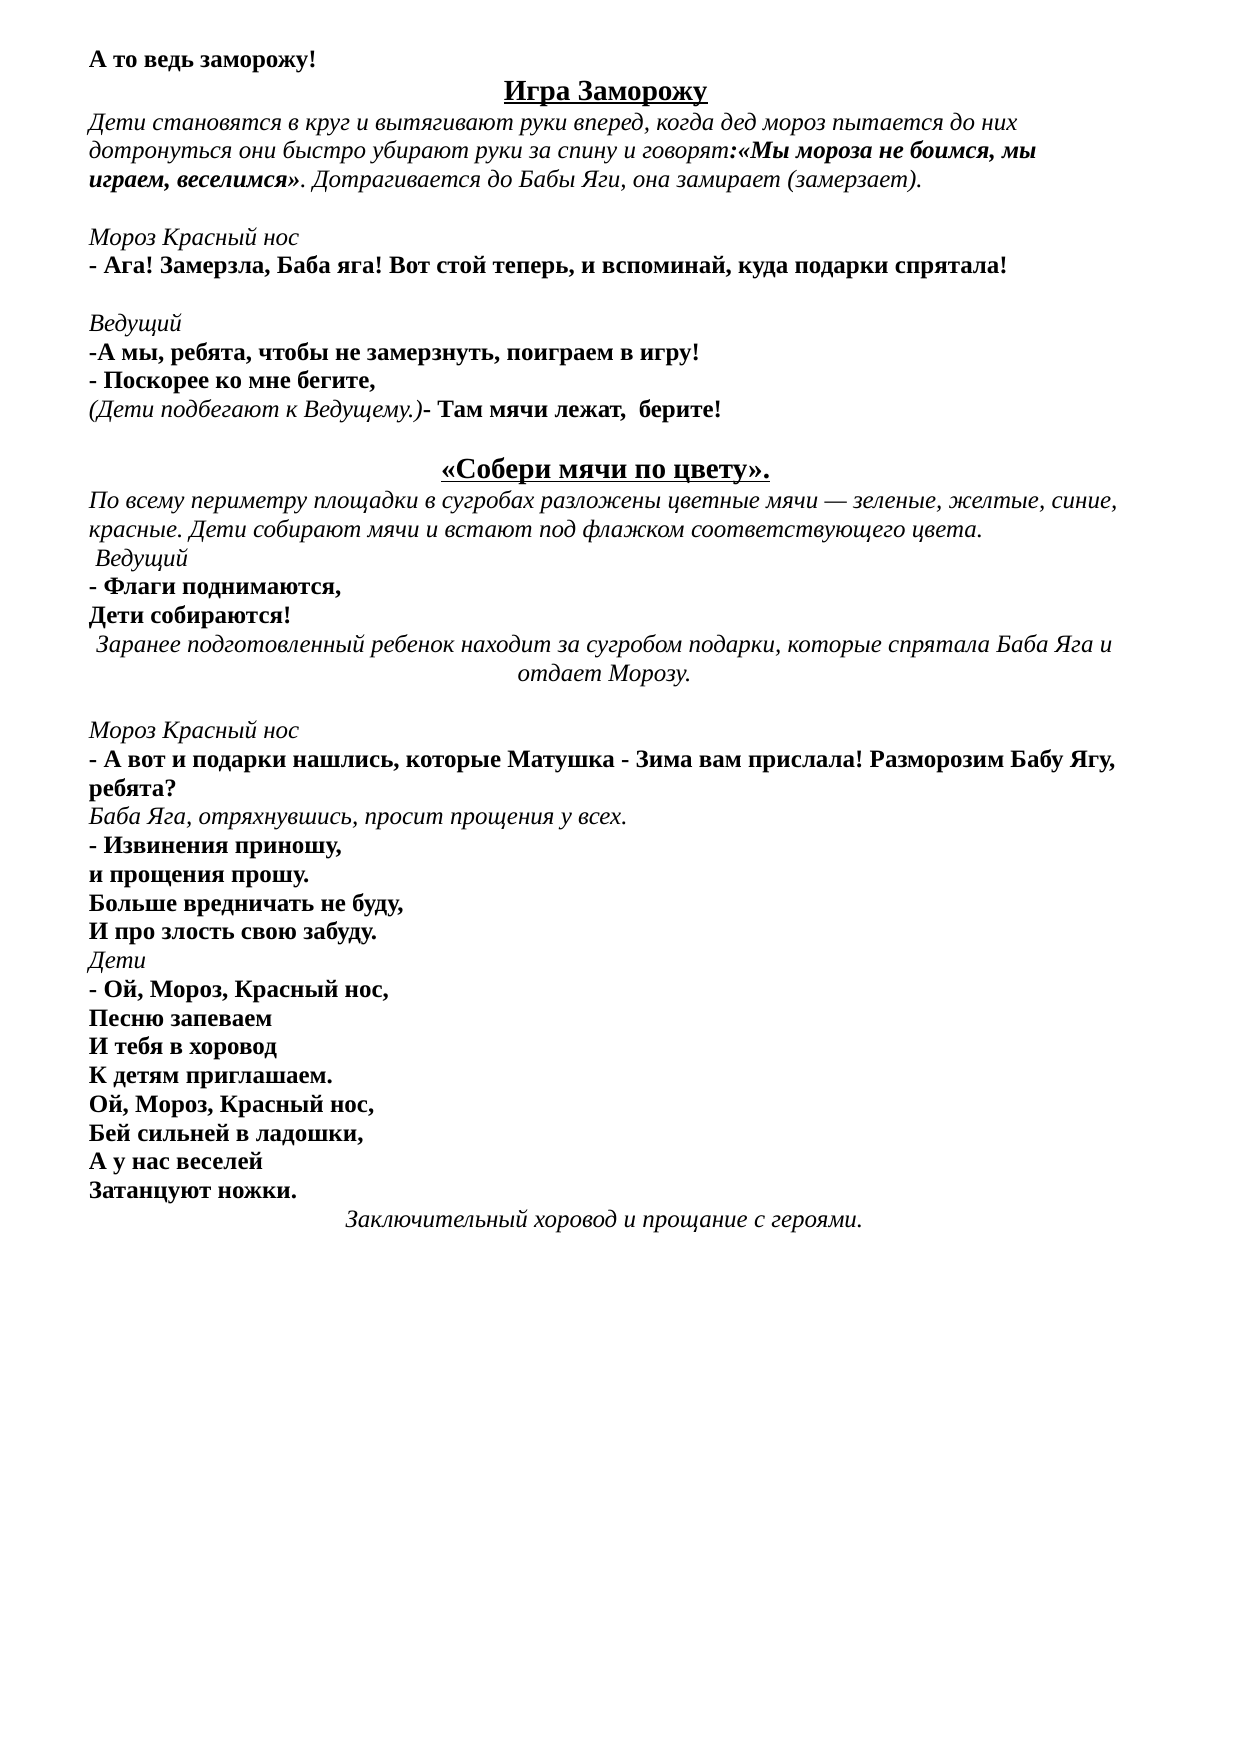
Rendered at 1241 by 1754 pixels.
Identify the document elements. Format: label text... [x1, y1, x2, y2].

text «Собери мячи по цвету». [89, 452, 1122, 485]
text Заранее подготовленный ребенок находит за сугробом подарки, которые спрятала Баба Яга и отдает Морозу. [89, 629, 1122, 686]
text - Ой, Мороз, Красный нос, Песню запеваем И тебя в хоровод К детям приглашаем. Ой, Мороз, Красный нос, Бей сильней в ладошки, А у нас веселей Затанцуют ножки. [89, 974, 1122, 1204]
text Дети становятся в круг и вытягивают руки вперед, когда дед мороз пытается до них дотронуться они быстро убирают руки за спину и говорят:«Мы мороза не боимся, мы играем, веселимся». Дотрагивается до Бабы Яги, она замирает (замерзает). [89, 107, 1122, 193]
text А то ведь заморожу! [89, 44, 1122, 73]
text (Дети подбегают к Ведущему.)- Там мячи лежат, берите! [89, 394, 1122, 423]
text - Флаги поднимаются, [89, 571, 1122, 600]
text -А мы, ребята, чтобы не замерзнуть, поиграем в игру! [89, 337, 1122, 365]
text Мороз Красный нос [89, 715, 1122, 744]
text Ведущий [89, 308, 1122, 337]
text Баба Яга, отряхнувшись, просит прощения у всех. [89, 801, 1122, 830]
text - Извинения приношу, и прощения прошу. Больше вредничать не буду, И про злость свою забуду. [89, 830, 1122, 945]
text - Ага! Замерзла, Баба яга! Вот стой теперь, и вспоминай, куда подарки спрятала! [89, 250, 1122, 279]
text Ведущий [89, 543, 1122, 571]
text - А вот и подарки нашлись, которые Матушка - Зима вам прислала! Разморозим Бабу Ягу, ребята? [89, 744, 1122, 801]
text Мороз Красный нос [89, 222, 1122, 250]
text - Поскорее ко мне бегите, [89, 365, 1122, 394]
text Дети [89, 945, 1122, 974]
text Игра Заморожу [89, 73, 1122, 107]
text Заключительный хоровод и прощание с героями. [89, 1204, 1122, 1233]
text По всему периметру площадки в сугробах разложены цветные мячи — зеленые, желтые, синие, красные. Дети собирают мячи и встают под флажком соответствующего цвета. [89, 485, 1122, 543]
text Дети собираются! [89, 600, 1122, 629]
